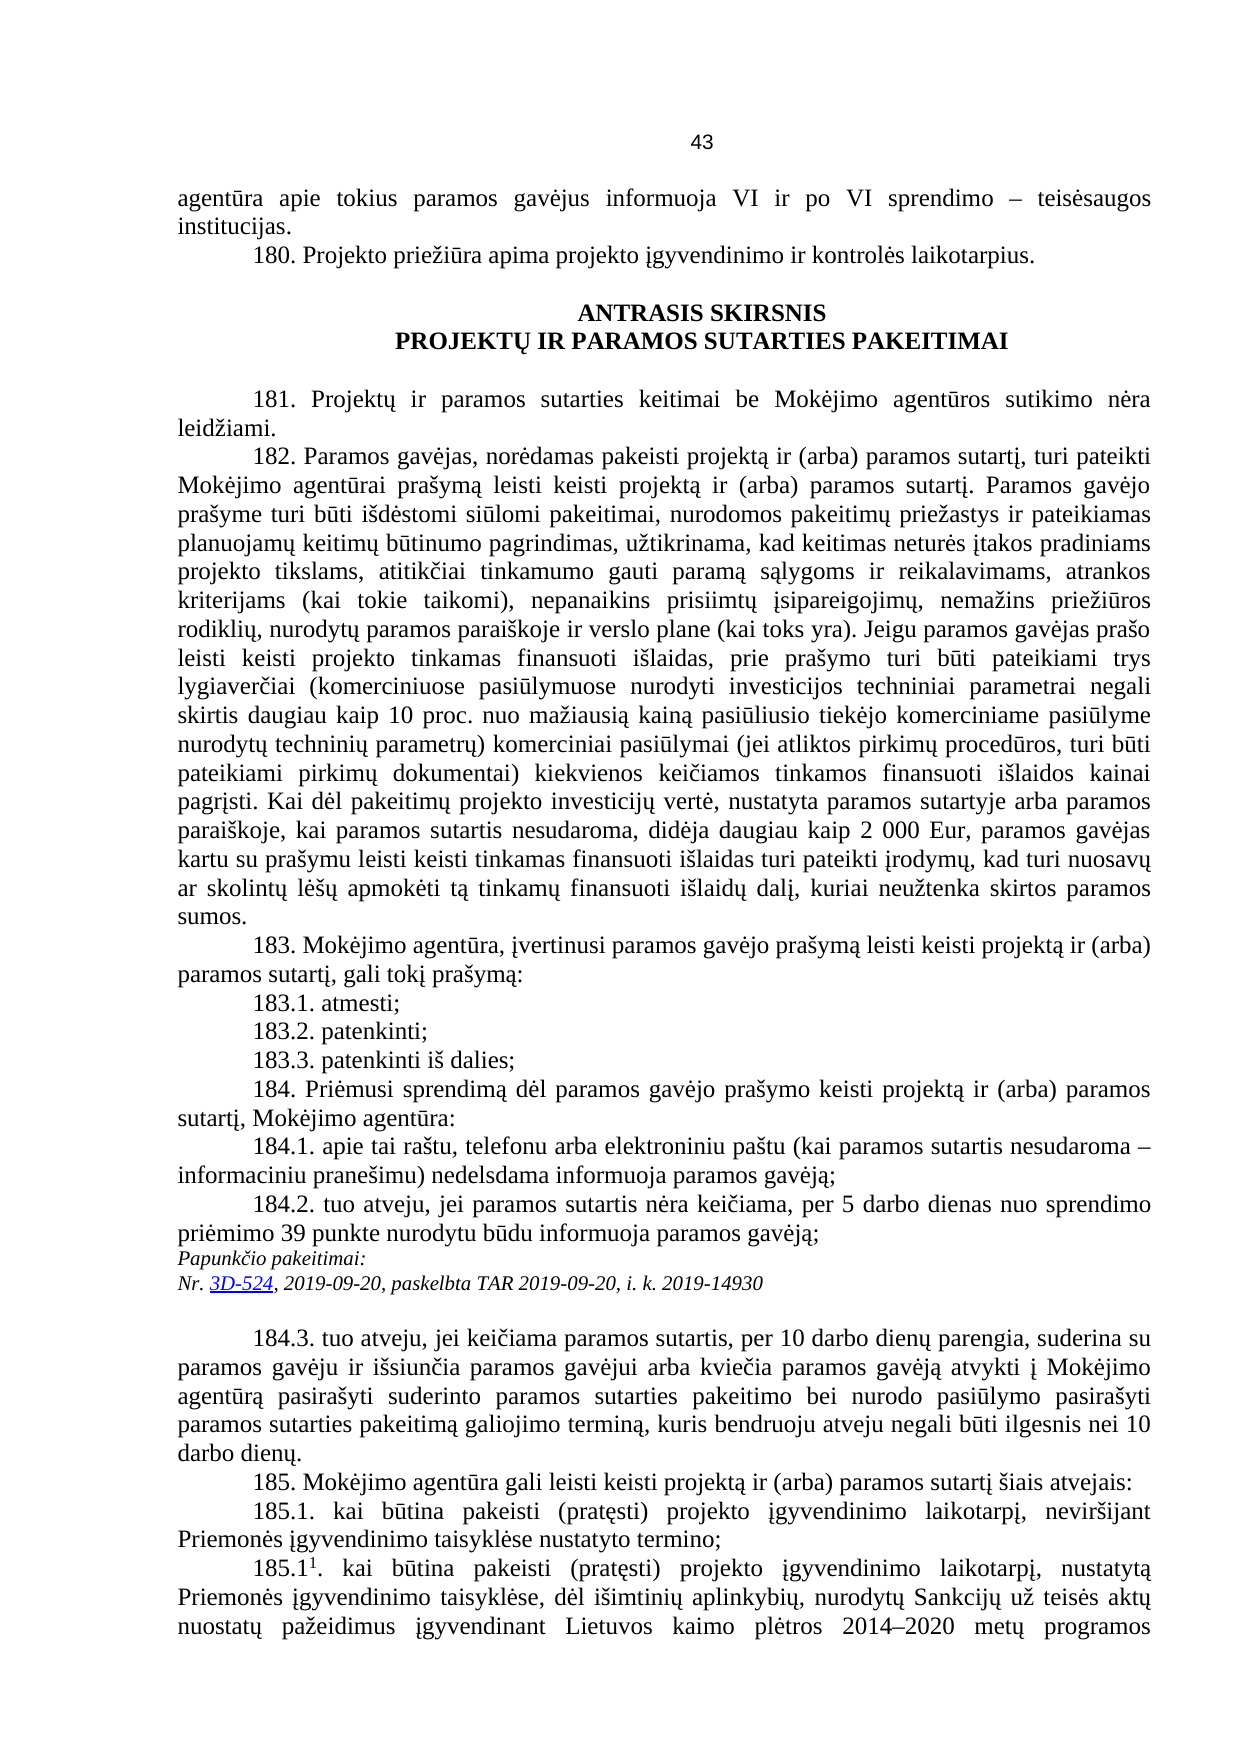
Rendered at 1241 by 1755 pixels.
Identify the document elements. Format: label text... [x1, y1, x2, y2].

text 183.3. patenkinti iš dalies; [177, 1045, 1152, 1074]
text agentūra apie tokius paramos gavėjus informuoja VI ir po VI sprendimo – teisėsaugos institucijas. [177, 183, 1152, 240]
text 183.1. atmesti; [177, 988, 1152, 1016]
text 184.3. tuo atveju, jei keičiama paramos sutartis, per 10 darbo dienų parengia, suderina su paramos gavėju ir išsiunčia paramos gavėjui arba kviečia paramos gavėją atvykti į Mokėjimo agentūrą pasirašyti suderinto paramos sutarties pakeitimo bei nurodo pasiūlymo pasirašyti paramos sutarties pakeitimą galiojimo terminą, kuris bendruoju atveju negali būti ilgesnis nei 10 darbo dienų. [177, 1323, 1152, 1467]
text 184. Priėmusi sprendimą dėl paramos gavėjo prašymo keisti projektą ir (arba) paramos sutartį, Mokėjimo agentūra: [177, 1074, 1152, 1131]
text 185.1. kai būtina pakeisti (pratęsti) projekto įgyvendinimo laikotarpį, neviršijant Priemonės įgyvendinimo taisyklėse nustatyto termino; [177, 1496, 1152, 1553]
text 183.2. patenkinti; [177, 1016, 1152, 1045]
text 180. Projekto priežiūra apima projekto įgyvendinimo ir kontrolės laikotarpius. [177, 240, 1152, 269]
text 181. Projektų ir paramos sutarties keitimai be Mokėjimo agentūros sutikimo nėra leidžiami. [177, 384, 1152, 441]
text 183. Mokėjimo agentūra, įvertinusi paramos gavėjo prašymą leisti keisti projektą ir (arba) paramos sutartį, gali tokį prašymą: [177, 930, 1152, 988]
text 182. Paramos gavėjas, norėdamas pakeisti projektą ir (arba) paramos sutartį, turi pateikti Mokėjimo agentūrai prašymą leisti keisti projektą ir (arba) paramos sutartį. Paramos gavėjo prašyme turi būti išdėstomi siūlomi pakeitimai, nurodomos pakeitimų priežastys ir pateikiamas planuojamų keitimų būtinumo pagrindimas, užtikrinama, kad keitimas neturės įtakos pradiniams projekto tikslams, atitikčiai tinkamumo gauti paramą sąlygoms ir reikalavimams, atrankos kriterijams (kai tokie taikomi), nepanaikins prisiimtų įsipareigojimų, nemažins priežiūros rodiklių, nurodytų paramos paraiškoje ir verslo plane (kai toks yra). Jeigu paramos gavėjas prašo leisti keisti projekto tinkamas finansuoti išlaidas, prie prašymo turi būti pateikiami trys lygiaverčiai (komerciniuose pasiūlymuose nurodyti investicijos techniniai parametrai negali skirtis daugiau kaip 10 proc. nuo mažiausią kainą pasiūliusio tiekėjo komerciniame pasiūlyme nurodytų techninių parametrų) komerciniai pasiūlymai (jei atliktos pirkimų procedūros, turi būti pateikiami pirkimų dokumentai) kiekvienos keičiamos tinkamos finansuoti išlaidos kainai pagrįsti. Kai dėl pakeitimų projekto investicijų vertė, nustatyta paramos sutartyje arba paramos paraiškoje, kai paramos sutartis nesudaroma, didėja daugiau kaip 2 000 Eur, paramos gavėjas kartu su prašymu leisti keisti tinkamas finansuoti išlaidas turi pateikti įrodymų, kad turi nuosavų ar skolintų lėšų apmokėti tą tinkamų finansuoti išlaidų dalį, kuriai neužtenka skirtos paramos sumos. [177, 441, 1152, 930]
text 184.2. tuo atveju, jei paramos sutartis nėra keičiama, per 5 darbo dienas nuo sprendimo priėmimo 39 punkte nurodytu būdu informuoja paramos gavėją; [177, 1189, 1152, 1246]
text 184.1. apie tai raštu, telefonu arba elektroniniu paštu (kai paramos sutartis nesudaroma – informaciniu pranešimu) nedelsdama informuoja paramos gavėją; [177, 1131, 1152, 1189]
text Papunkčio pakeitimai: [177, 1246, 1152, 1270]
text 185. Mokėjimo agentūra gali leisti keisti projektą ir (arba) paramos sutartį šiais atvejais: [177, 1467, 1152, 1496]
text 185.11. kai būtina pakeisti (pratęsti) projekto įgyvendinimo laikotarpį, nustatytą Priemonės įgyvendinimo taisyklėse, dėl išimtinių aplinkybių, nurodytų Sankcijų už teisės aktų nuostatų pažeidimus įgyvendinant Lietuvos kaimo plėtros 2014–2020 metų programos [177, 1553, 1152, 1639]
text PROJEKTŲ IR PARAMOS SUTARTIES PAKEITIMAI [177, 326, 1152, 355]
text ANTRASIS SKIRSNIS [177, 298, 1152, 326]
text Nr. 3D-524, 2019-09-20, paskelbta TAR 2019-09-20, i. k. 2019-14930 [177, 1270, 1152, 1294]
